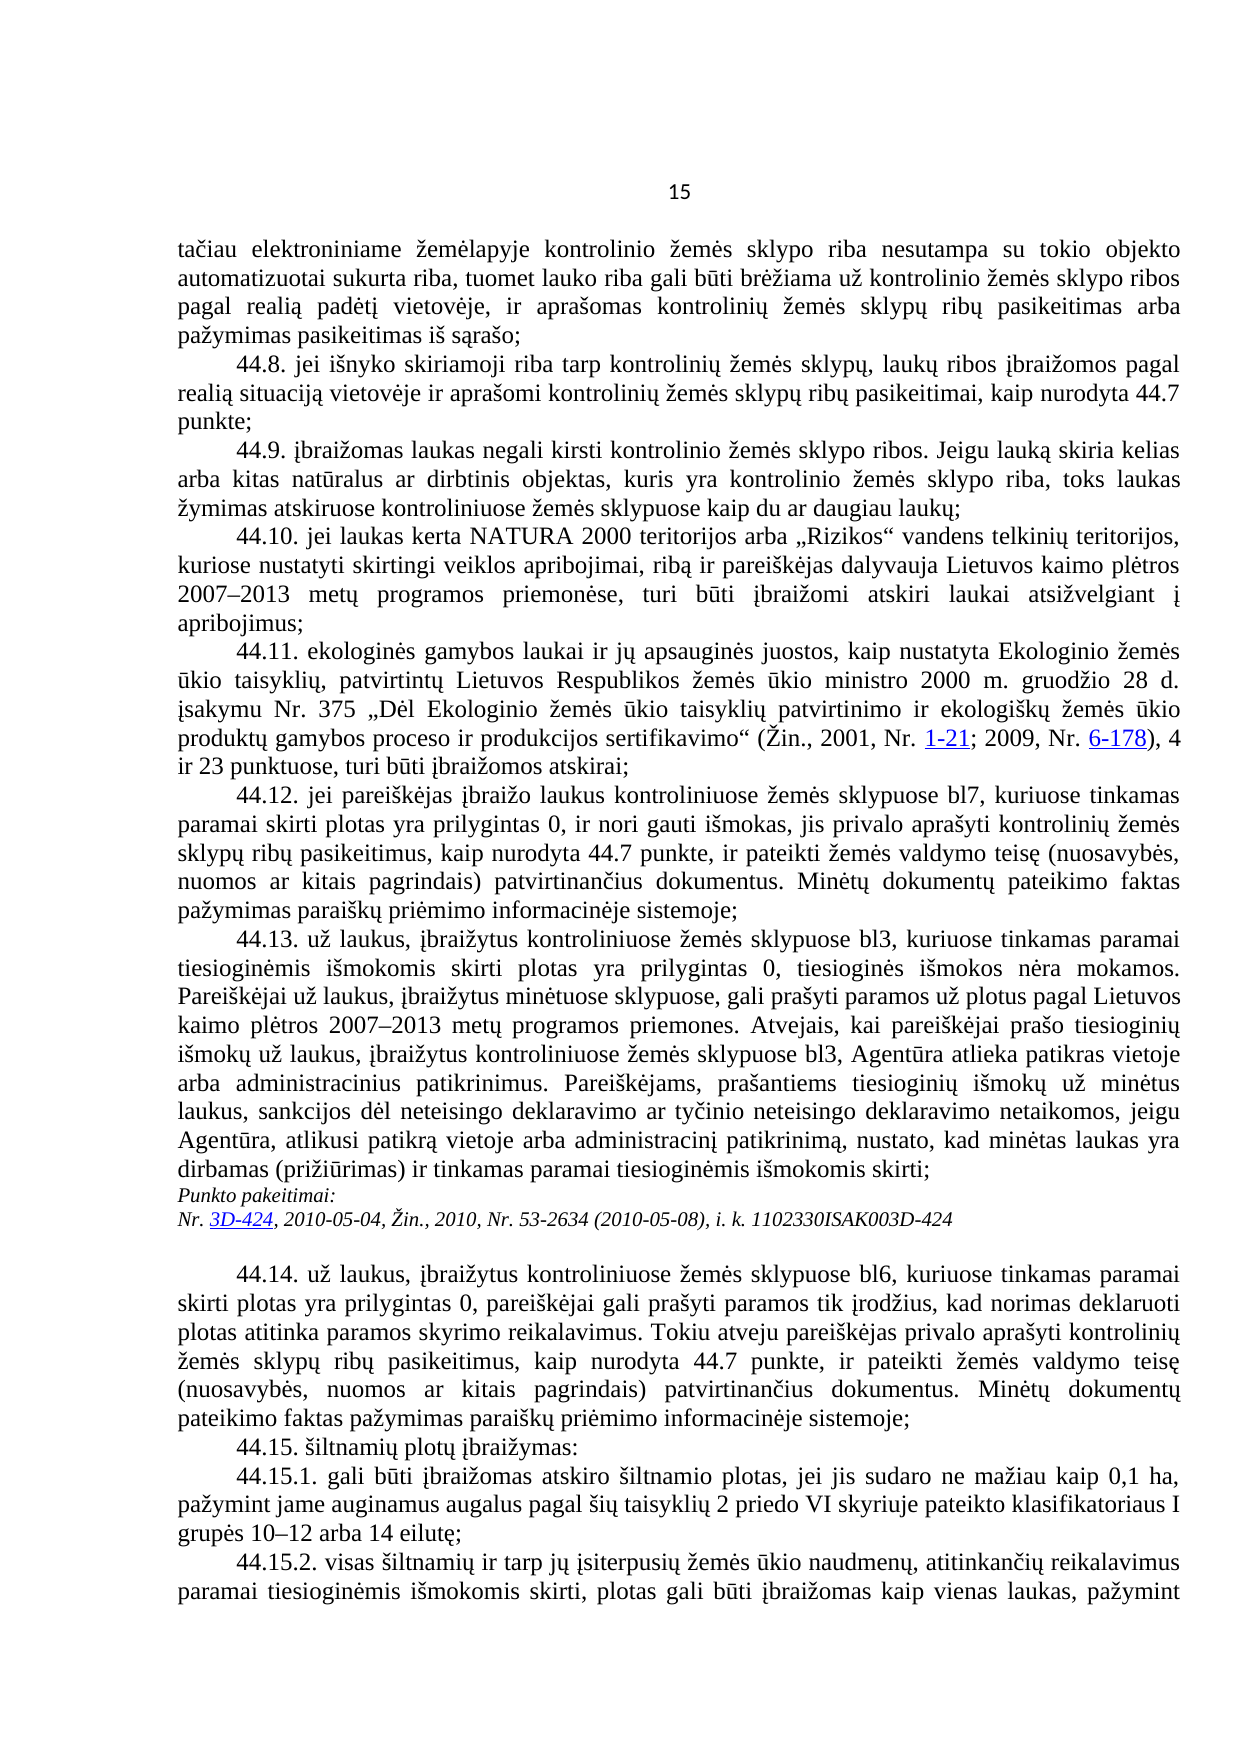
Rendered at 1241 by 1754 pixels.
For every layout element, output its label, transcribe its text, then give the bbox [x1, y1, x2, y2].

text 44.10. jei laukas kerta NATURA 2000 teritorijos arba „Rizikos“ vandens telkinių teritorijos, kuriose nustatyti skirtingi veiklos apribojimai, ribą ir pareiškėjas dalyvauja Lietuvos kaimo plėtros 2007–2013 metų programos priemonėse, turi būti įbraižomi atskiri laukai atsižvelgiant į apribojimus; [177, 521, 1181, 636]
text 44.15. šiltnamių plotų įbraižymas: [177, 1432, 1181, 1461]
text Nr. 3D-424, 2010-05-04, Žin., 2010, Nr. 53-2634 (2010-05-08), i. k. 1102330ISAK003D-424 [177, 1207, 1181, 1231]
text 44.11. ekologinės gamybos laukai ir jų apsauginės juostos, kaip nustatyta Ekologinio žemės ūkio taisyklių, patvirtintų Lietuvos Respublikos žemės ūkio ministro 2000 m. gruodžio 28 d. įsakymu Nr. 375 „Dėl Ekologinio žemės ūkio taisyklių patvirtinimo ir ekologiškų žemės ūkio produktų gamybos proceso ir produkcijos sertifikavimo“ (Žin., 2001, Nr. 1-21; 2009, Nr. 6-178), 4 ir 23 punktuose, turi būti įbraižomos atskirai; [177, 636, 1181, 780]
text 44.15.2. visas šiltnamių ir tarp jų įsiterpusių žemės ūkio naudmenų, atitinkančių reikalavimus paramai tiesioginėmis išmokomis skirti, plotas gali būti įbraižomas kaip vienas laukas, pažymint [177, 1547, 1181, 1604]
text 44.14. už laukus, įbraižytus kontroliniuose žemės sklypuose bl6, kuriuose tinkamas paramai skirti plotas yra prilygintas 0, pareiškėjai gali prašyti paramos tik įrodžius, kad norimas deklaruoti plotas atitinka paramos skyrimo reikalavimus. Tokiu atveju pareiškėjas privalo aprašyti kontrolinių žemės sklypų ribų pasikeitimus, kaip nurodyta 44.7 punkte, ir pateikti žemės valdymo teisę (nuosavybės, nuomos ar kitais pagrindais) patvirtinančius dokumentus. Minėtų dokumentų pateikimo faktas pažymimas paraiškų priėmimo informacinėje sistemoje; [177, 1259, 1181, 1432]
text 44.8. jei išnyko skiriamoji riba tarp kontrolinių žemės sklypų, laukų ribos įbraižomos pagal realią situaciją vietovėje ir aprašomi kontrolinių žemės sklypų ribų pasikeitimai, kaip nurodyta 44.7 punkte; [177, 349, 1181, 435]
text tačiau elektroniniame žemėlapyje kontrolinio žemės sklypo riba nesutampa su tokio objekto automatizuotai sukurta riba, tuomet lauko riba gali būti brėžiama už kontrolinio žemės sklypo ribos pagal realią padėtį vietovėje, ir aprašomas kontrolinių žemės sklypų ribų pasikeitimas arba pažymimas pasikeitimas iš sąrašo; [177, 234, 1181, 349]
text Punkto pakeitimai: [177, 1183, 1181, 1207]
text 44.15.1. gali būti įbraižomas atskiro šiltnamio plotas, jei jis sudaro ne mažiau kaip 0,1 ha, pažymint jame auginamus augalus pagal šių taisyklių 2 priedo VI skyriuje pateikto klasifikatoriaus I grupės 10–12 arba 14 eilutę; [177, 1461, 1181, 1547]
text 44.13. už laukus, įbraižytus kontroliniuose žemės sklypuose bl3, kuriuose tinkamas paramai tiesioginėmis išmokomis skirti plotas yra prilygintas 0, tiesioginės išmokos nėra mokamos. Pareiškėjai už laukus, įbraižytus minėtuose sklypuose, gali prašyti paramos už plotus pagal Lietuvos kaimo plėtros 2007–2013 metų programos priemones. Atvejais, kai pareiškėjai prašo tiesioginių išmokų už laukus, įbraižytus kontroliniuose žemės sklypuose bl3, Agentūra atlieka patikras vietoje arba administracinius patikrinimus. Pareiškėjams, prašantiems tiesioginių išmokų už minėtus laukus, sankcijos dėl neteisingo deklaravimo ar tyčinio neteisingo deklaravimo netaikomos, jeigu Agentūra, atlikusi patikrą vietoje arba administracinį patikrinimą, nustato, kad minėtas laukas yra dirbamas (prižiūrimas) ir tinkamas paramai tiesioginėmis išmokomis skirti; [177, 924, 1181, 1183]
text 44.12. jei pareiškėjas įbraižo laukus kontroliniuose žemės sklypuose bl7, kuriuose tinkamas paramai skirti plotas yra prilygintas 0, ir nori gauti išmokas, jis privalo aprašyti kontrolinių žemės sklypų ribų pasikeitimus, kaip nurodyta 44.7 punkte, ir pateikti žemės valdymo teisę (nuosavybės, nuomos ar kitais pagrindais) patvirtinančius dokumentus. Minėtų dokumentų pateikimo faktas pažymimas paraiškų priėmimo informacinėje sistemoje; [177, 780, 1181, 924]
text 44.9. įbraižomas laukas negali kirsti kontrolinio žemės sklypo ribos. Jeigu lauką skiria kelias arba kitas natūralus ar dirbtinis objektas, kuris yra kontrolinio žemės sklypo riba, toks laukas žymimas atskiruose kontroliniuose žemės sklypuose kaip du ar daugiau laukų; [177, 435, 1181, 521]
